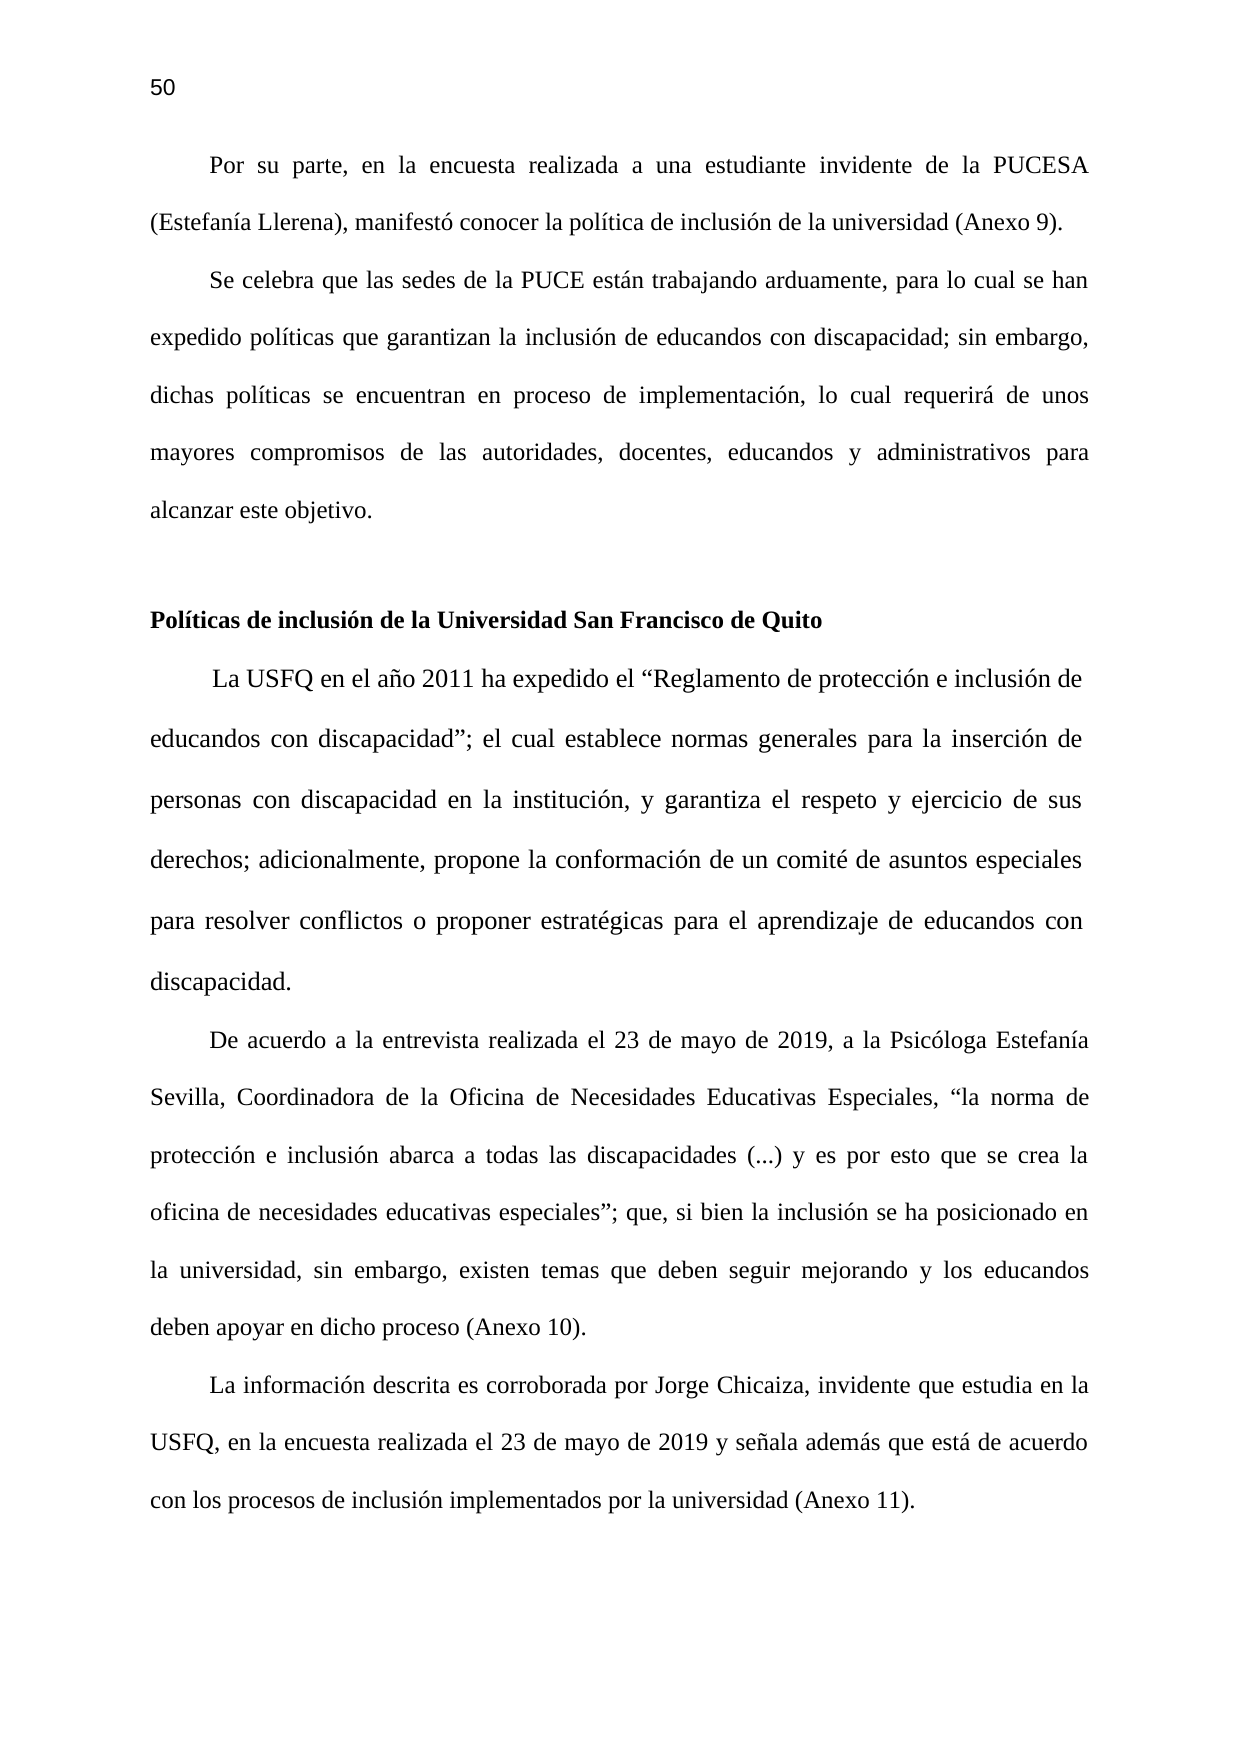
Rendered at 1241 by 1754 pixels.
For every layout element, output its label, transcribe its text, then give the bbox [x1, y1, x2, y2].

text Por su parte, en la encuesta realizada a una estudiante invidente de la PUCESA (Estefanía Llerena), manifestó conocer la política de inclusión de la universidad (Anexo 9). [150, 150, 1090, 236]
text De acuerdo a la entrevista realizada el 23 de mayo de 2019, a la Psicóloga Estefanía Sevilla, Coordinadora de la Oficina de Necesidades Educativas Especiales, “la norma de protección e inclusión abarca a todas las discapacidades (...) y es por esto que se crea la oficina de necesidades educativas especiales”; que, si bien la inclusión se ha posicionado en la universidad, sin embargo, existen temas que deben seguir mejorando y los educandos deben apoyar en dicho proceso (Anexo 10). [150, 1025, 1090, 1341]
subtitle Políticas de inclusión de la Universidad San Francisco de Quito [150, 605, 1090, 634]
text La información descrita es corroborada por Jorge Chicaiza, invidente que estudia en la USFQ, en la encuesta realizada el 23 de mayo de 2019 y señala además que está de acuerdo con los procesos de inclusión implementados por la universidad (Anexo 11). [150, 1370, 1090, 1514]
text Se celebra que las sedes de la PUCE están trabajando arduamente, para lo cual se han expedido políticas que garantizan la inclusión de educandos con discapacidad; sin embargo, dichas políticas se encuentran en proceso de implementación, lo cual requerirá de unos mayores compromisos de las autoridades, docentes, educandos y administrativos para alcanzar este objetivo. [150, 265, 1090, 524]
